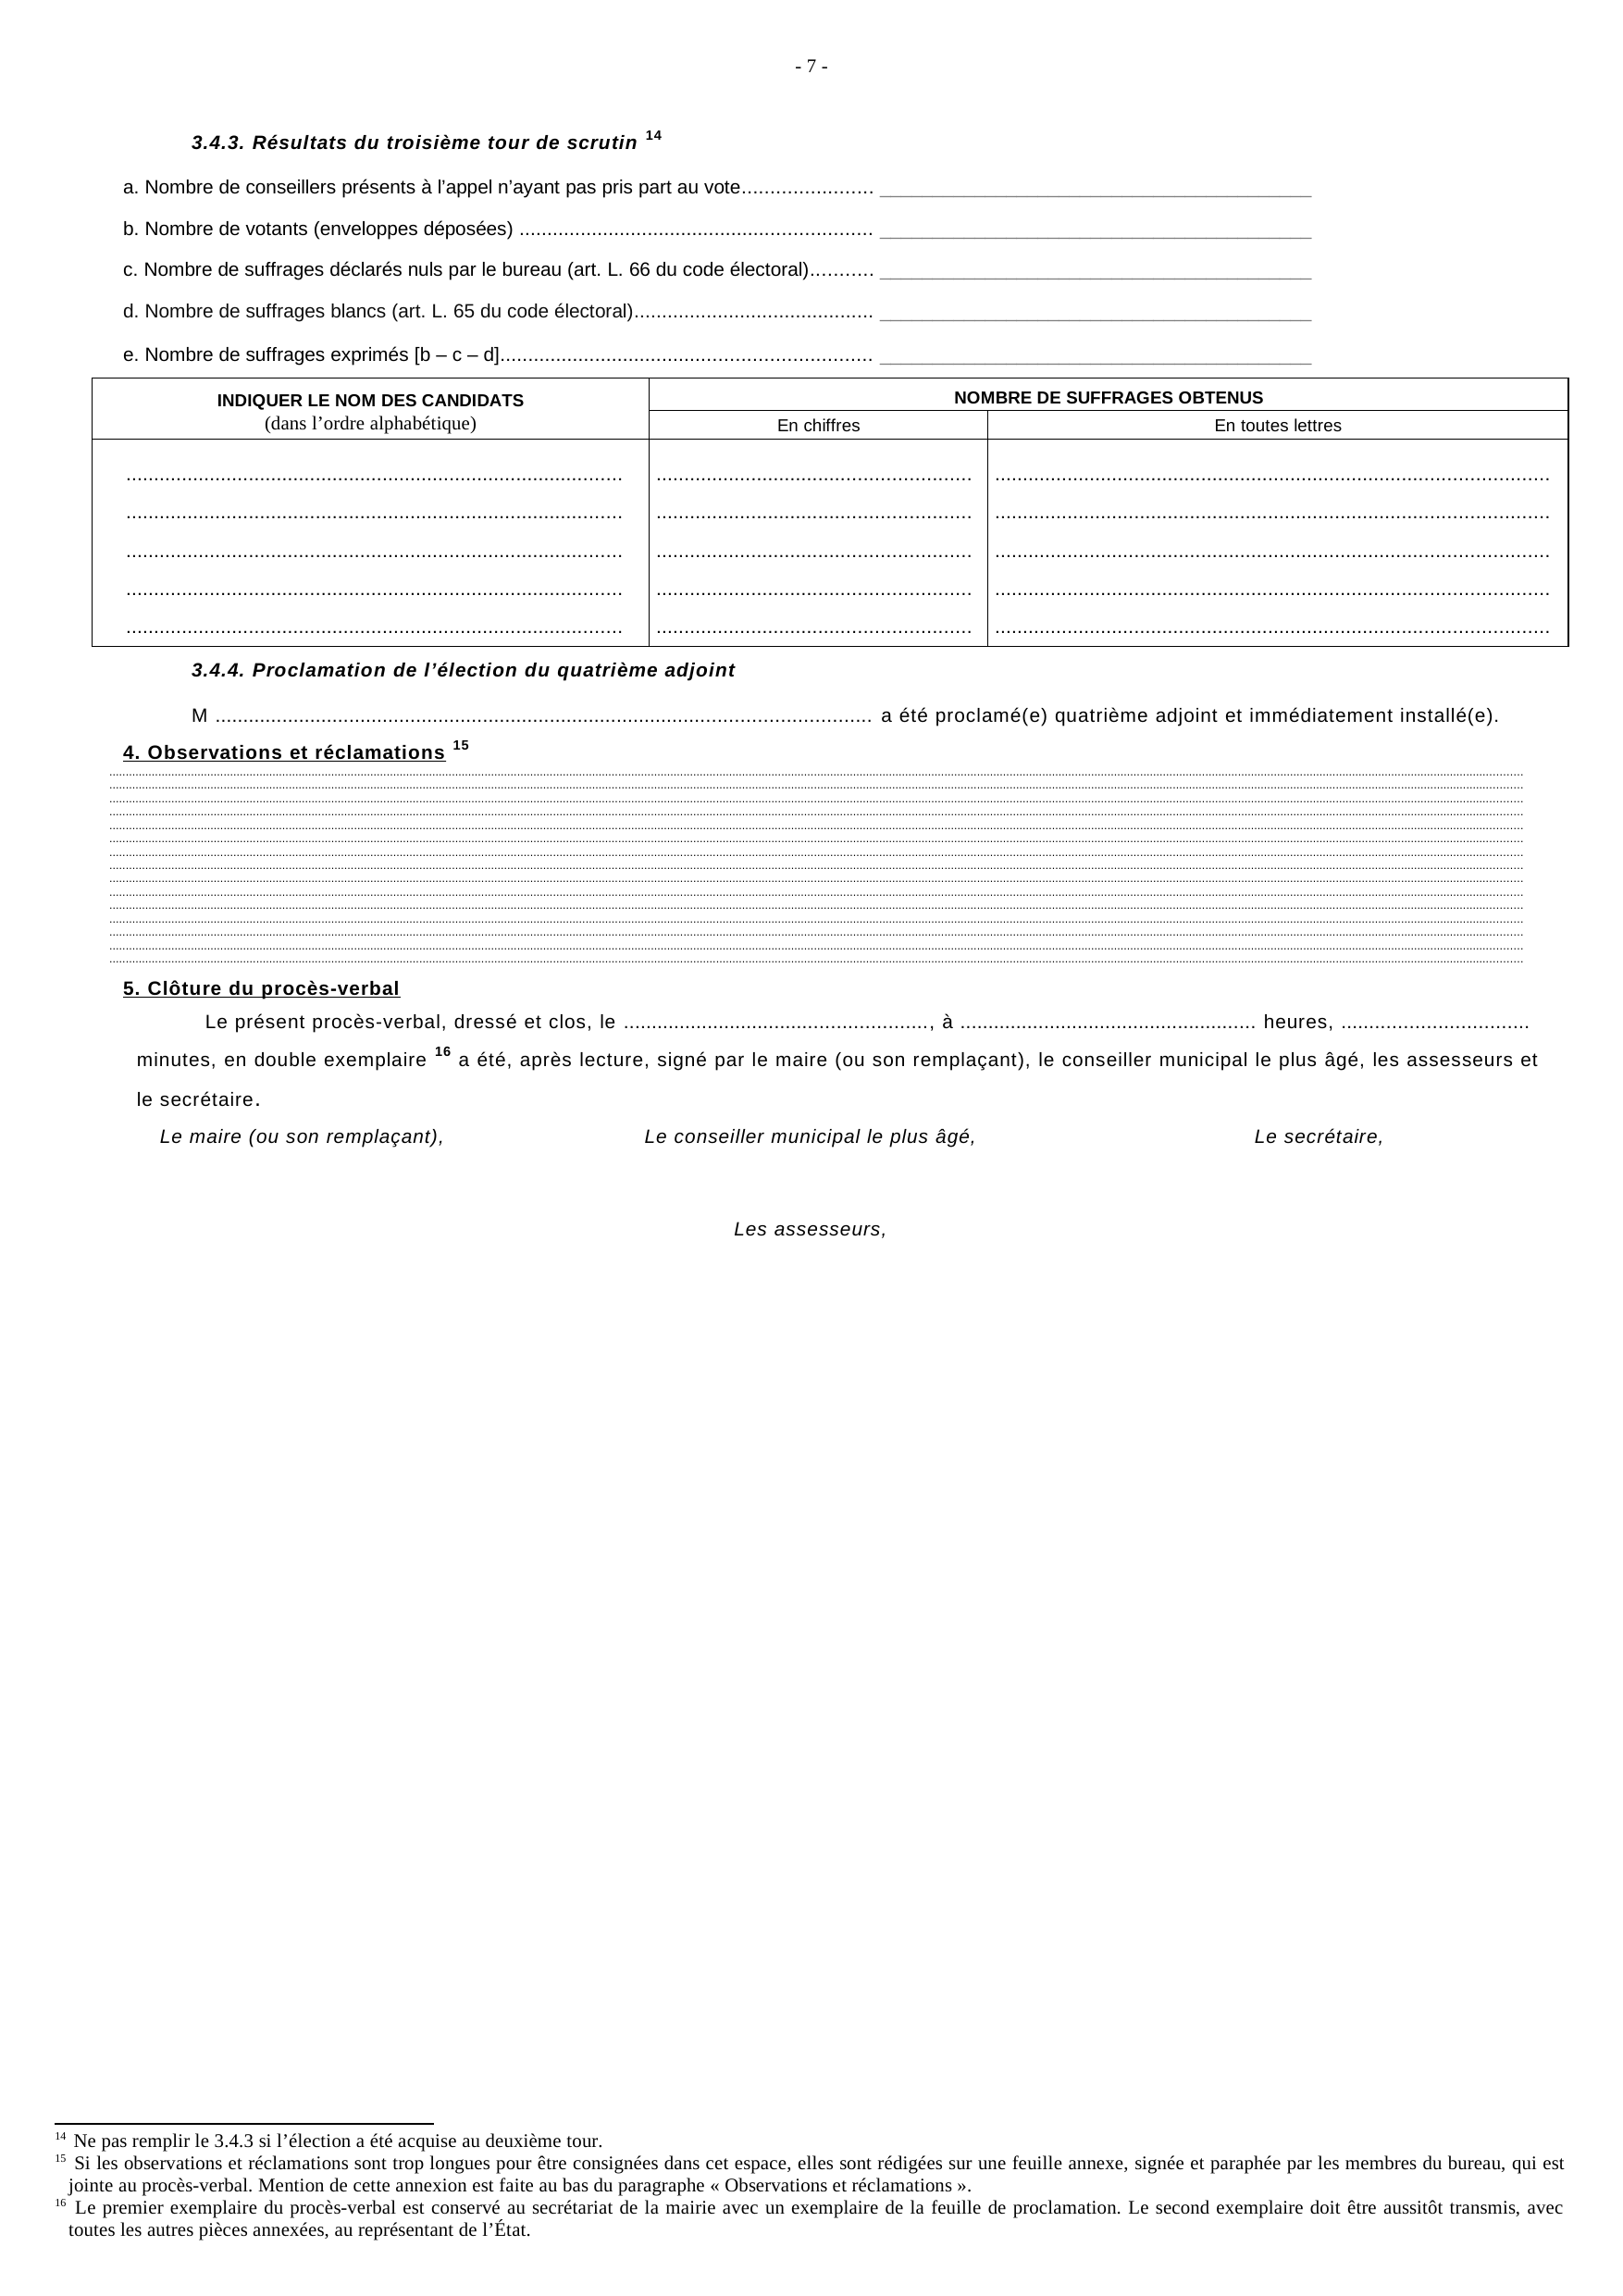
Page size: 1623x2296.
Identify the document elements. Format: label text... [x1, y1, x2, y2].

table_cell [93, 569, 649, 608]
text a. Nombre de conseillers présents à l’appel n’ayant pas pris part au vote [123, 176, 1541, 198]
table_cell [650, 493, 987, 531]
table_cell [650, 454, 987, 492]
subtitle 3.4.3. Résultats du troisième tour de scrutin [192, 128, 1541, 155]
table_cell En toutes lettres [988, 411, 1567, 438]
text b. Nombre de votants (enveloppes déposées) [123, 217, 1541, 240]
table_cell [650, 608, 987, 646]
table_cell [92, 1218, 514, 1239]
table_header INDIQUER LE NOM DES CANDIDATS (dans l’ordre alphabétique) [93, 379, 649, 438]
subtitle 5. Clôture du procès-verbal [123, 977, 1541, 999]
table_cell [93, 493, 649, 531]
table_header Le secrétaire, [1109, 1125, 1532, 1218]
table_header Le conseiller municipal le plus âgé, [514, 1125, 1108, 1218]
subtitle 4. Observations et réclamations [123, 738, 1541, 764]
text c. Nombre de suffrages déclarés nuls par le bureau (art. L. 66 du code électoral) [123, 258, 1541, 280]
table_cell [93, 440, 649, 454]
text M a été proclamé(e) quatrième adjoint et immédiatement installé(e). [123, 704, 1541, 726]
text d. Nombre de suffrages blancs (art. L. 65 du code électoral) [123, 300, 1541, 322]
table_cell [650, 569, 987, 608]
text e. Nombre de suffrages exprimés [b – c – d] [123, 343, 1541, 366]
table_header NOMBRE DE SUFFRAGES OBTENUS [650, 379, 1567, 410]
table_cell [988, 531, 1567, 569]
table_cell [93, 608, 649, 646]
text Ne pas remplir le 3.4.3 si l’élection a été acquise au deuxième tour. [55, 2129, 1568, 2152]
text Le premier exemplaire du procès-verbal est conservé au secrétariat de la mairie avec un exemplaire de la feuille de proclamation. Le second exemplaire doit être aussitôt transmis, avec toutes les autres pièces annexées, au représentant de l’État. [55, 2196, 1568, 2240]
text Le présent procès-verbal, dressé et clos, le , à heures, minutes, en double exemplaire a été, après lecture, signé par le maire (ou son remplaçant), le conseiller municipal le plus âgé, les assesseurs et le secrétaire. [137, 1011, 1541, 1111]
table_cell Les assesseurs, [514, 1218, 1108, 1239]
table_cell [1109, 1218, 1532, 1239]
table_cell [988, 569, 1567, 608]
table_cell [988, 493, 1567, 531]
table_cell En chiffres [650, 411, 987, 438]
table_cell [988, 608, 1567, 646]
table_cell [93, 531, 649, 569]
text Si les observations et réclamations sont trop longues pour être consignées dans cet espace, elles sont rédigées sur une feuille annexe, signée et paraphée par les membres du bureau, qui est jointe au procès-verbal. Mention de cette annexion est faite au bas du paragraphe « Observations et réclamations ». [55, 2152, 1568, 2196]
table_cell [93, 454, 649, 492]
subtitle 3.4.4. Proclamation de l’élection du quatrième adjoint [192, 658, 1541, 681]
table_cell [988, 440, 1567, 454]
table_cell [988, 454, 1567, 492]
table_header Le maire (ou son remplaçant), [92, 1125, 514, 1218]
table_cell [650, 440, 987, 454]
table_cell [650, 531, 987, 569]
